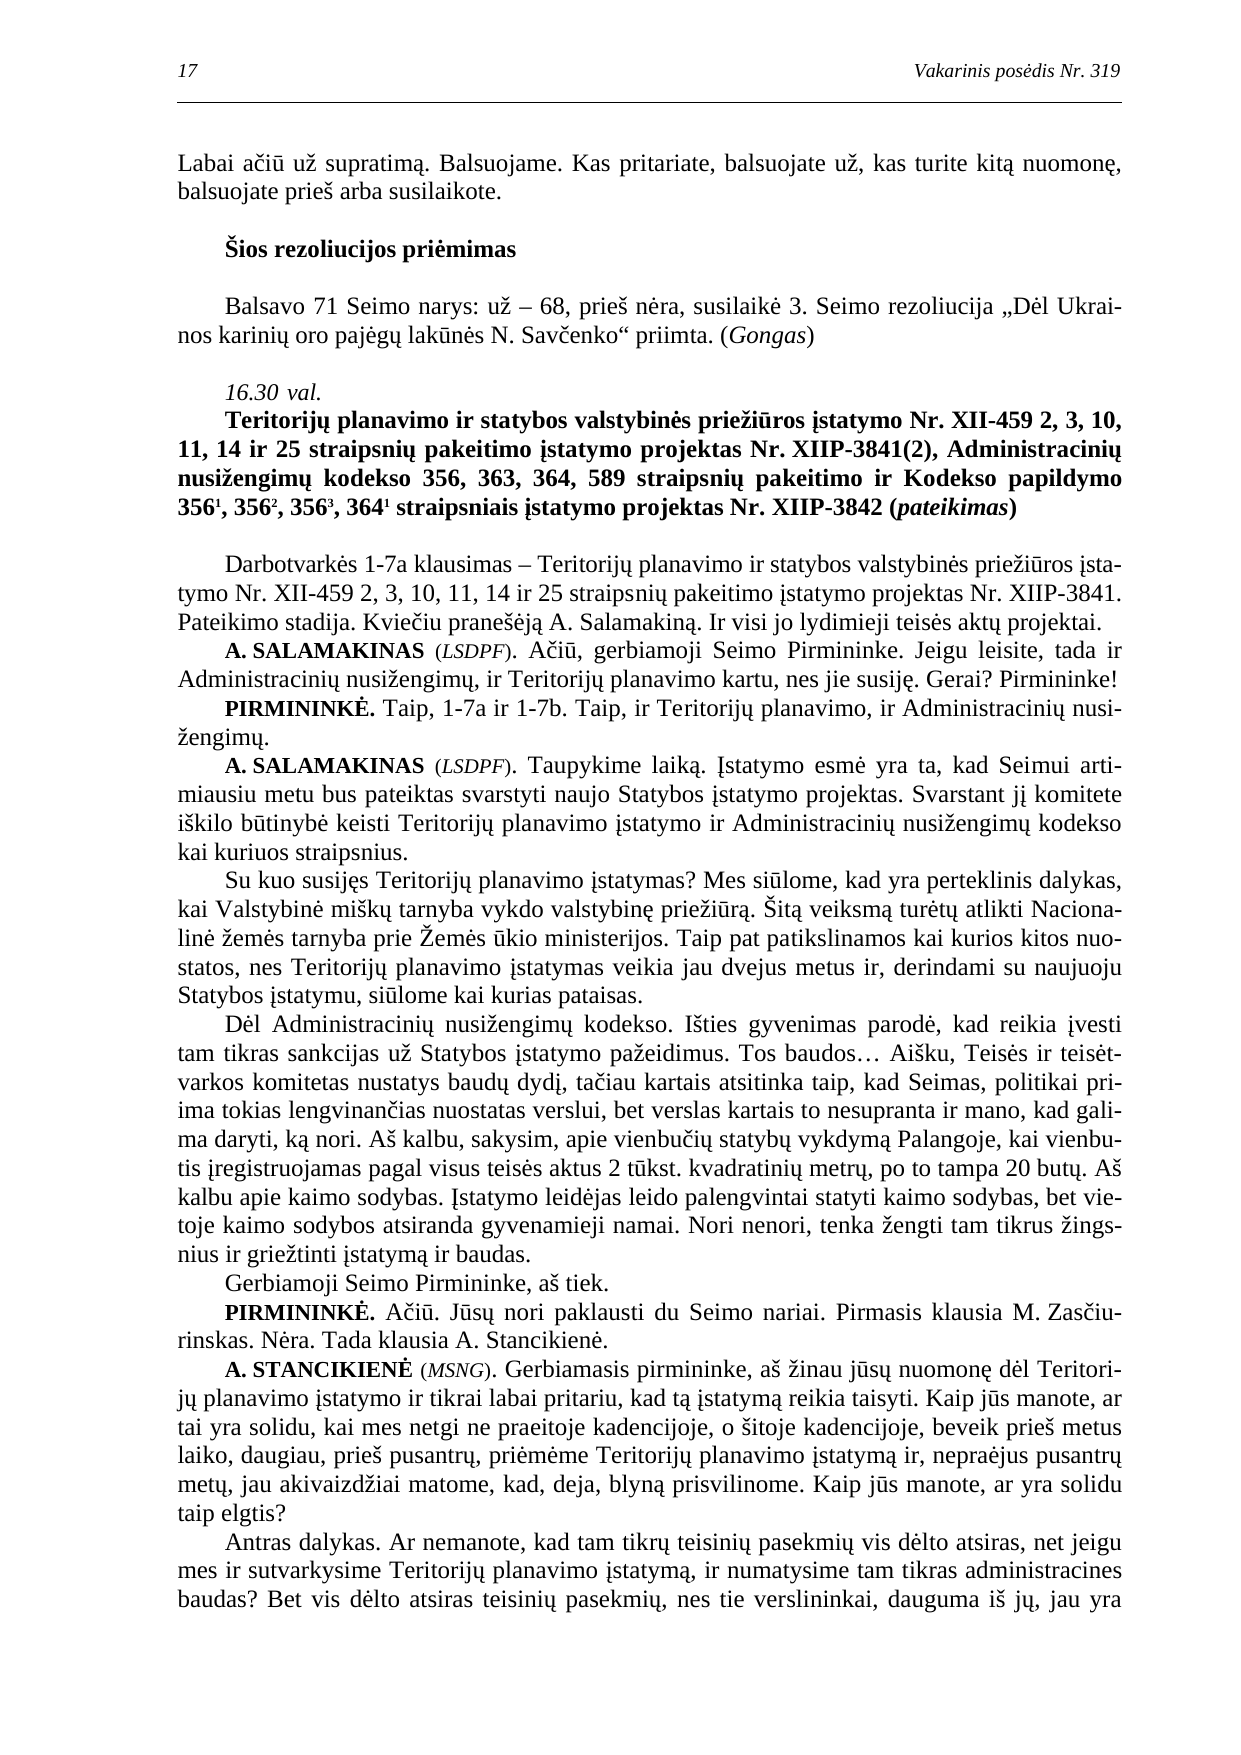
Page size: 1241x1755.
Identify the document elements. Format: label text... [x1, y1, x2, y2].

text 16.30 val. [224, 378, 1122, 405]
text Su kuo su­si­jęs Te­ri­to­ri­jų pla­na­vi­mo įsta­ty­mas? Mes siū­lo­me, kad yra per­tek­li­nis da­ly­kas, kai Vals­ty­bi­nė miš­kų tar­ny­ba vyk­do vals­ty­bi­nę prie­žiū­rą. Ši­tą veiks­mą tu­rė­tų at­lik­ti Na­cio­na­li­nė že­mės tar­ny­ba prie Že­mės ūkio mi­nis­te­ri­jos. Taip pat pa­tiks­li­na­mos kai ku­rios ki­tos nuo­sta­tos, nes Te­ri­to­ri­jų pla­na­vi­mo įsta­ty­mas vei­kia jau dve­jus me­tus ir, de­rin­da­mi su nau­juo­ju Sta­ty­bos įsta­ty­mu, siū­lo­me kai ku­rias pa­tai­sas. [177, 865, 1122, 1009]
text A. SALAMAKINAS (LSDPF). Ačiū, ger­bia­mo­ji Sei­mo Pir­mi­nin­ke. Jei­gu lei­si­te, ta­da ir Ad­mi­nist­ra­ci­nių nu­si­žen­gi­mų, ir Te­ri­to­ri­jų pla­na­vi­mo kar­tu, nes jie su­si­ję. Ge­rai? Pir­mi­nin­ke! [177, 635, 1122, 693]
text PIRMININKĖ. Taip, 1-7a ir 1-7b. Taip, ir Te­ri­to­ri­jų pla­na­vi­mo, ir Ad­mi­nist­ra­ci­nių nu­si­žen­gi­mų. [177, 693, 1122, 750]
text Bal­sa­vo 71 Sei­mo na­rys: už – 68, prieš nė­ra, su­si­lai­kė 3. Sei­mo re­zo­liu­ci­ja „Dėl Uk­rai­nos ka­ri­nių oro pa­jė­gų la­kū­nės N. Sav­čen­ko“ pri­im­ta. (Gon­gas) [177, 291, 1122, 349]
text A. SALAMAKINAS (LSDPF). Tau­py­ki­me lai­ką. Įsta­ty­mo es­mė yra ta, kad Sei­mui ar­ti­miau­siu me­tu bus pa­teik­tas svars­ty­ti nau­jo Sta­ty­bos įsta­ty­mo pro­jek­tas. Svars­tant jį ko­mi­te­te iš­ki­lo bū­ti­ny­bė keis­ti Te­ri­to­ri­jų pla­na­vi­mo įsta­ty­mo ir Ad­mi­nist­ra­ci­nių nu­si­žen­gi­mų ko­dek­so kai ku­riuos straips­nius. [177, 750, 1122, 865]
text Dar­bo­tvarkės 1-7a klau­si­mas – Te­ri­to­ri­jų pla­na­vi­mo ir sta­ty­bos vals­ty­bi­nės prie­žiū­ros įsta­ty­mo Nr. XII-459 2, 3, 10, 11, 14 ir 25 straips­nių pa­kei­ti­mo įsta­ty­mo pro­jek­tas Nr. XIIP-3841. Pa­tei­ki­mo sta­di­ja. Kvie­čiu pra­ne­šė­ją A. Sa­la­ma­ki­ną. Ir vi­si jo ly­di­mie­ji tei­sės ak­tų pro­jek­tai. [177, 549, 1122, 635]
text PIRMININKĖ. Ačiū. Jū­sų no­ri pa­klaus­ti du Sei­mo na­riai. Pir­ma­sis klau­sia M. Zas­čiu­rins­kas. Nė­ra. Ta­da klau­sia A. Stan­ci­kie­nė. [177, 1297, 1122, 1354]
text Ger­bia­mo­ji Sei­mo Pir­mi­nin­ke, aš tiek. [177, 1268, 1122, 1297]
text Dėl Ad­mi­nist­ra­ci­nių nu­si­žen­gi­mų ko­dek­so. Iš­ties gy­ve­ni­mas pa­ro­dė, kad rei­kia įves­ti tam tik­ras sank­ci­jas už Sta­ty­bos įsta­ty­mo pa­žei­di­mus. Tos bau­dos… Aiš­ku, Tei­sės ir tei­sėt­var­kos ko­mi­te­tas nu­sta­tys bau­dų dy­dį, ta­čiau kar­tais at­si­tin­ka taip, kad Sei­mas, po­li­ti­kai pri­ima to­kias leng­vi­nan­čias nuo­sta­tas ver­slui, bet ver­slas kar­tais to ne­su­pran­ta ir ma­no, kad ga­li­ma da­ry­ti, ką no­ri. Aš kal­bu, sa­ky­sim, apie vien­bu­čių sta­ty­bų vyk­dy­mą Pa­lan­go­je, kai vien­bu­tis įre­gist­ruo­ja­mas pa­gal vi­sus tei­sės ak­tus 2 tūkst. kvad­ra­ti­nių met­rų, po to tam­pa 20 bu­tų. Aš kal­bu apie kai­mo so­dy­bas. Įsta­ty­mo lei­dė­jas lei­do pa­leng­vin­tai sta­ty­ti kai­mo so­dy­bas, bet vie­to­je kai­mo so­dy­bos at­si­ran­da gy­ve­na­mie­ji na­mai. No­ri ne­no­ri, ten­ka ženg­ti tam tik­rus žings­nius ir griež­tin­ti įsta­ty­mą ir bau­das. [177, 1009, 1122, 1268]
text A. STANCIKIENĖ (MSNG). Ger­bia­ma­sis pir­mi­nin­ke, aš ži­nau jū­sų nuo­mo­nę dėl Te­ri­to­ri­jų pla­na­vi­mo įsta­ty­mo ir tik­rai la­bai pri­ta­riu, kad tą įsta­ty­mą rei­kia tai­sy­ti. Kaip jūs ma­no­te, ar tai yra so­li­du, kai mes net­gi ne pra­ei­to­je ka­den­ci­jo­je, o ši­to­je ka­den­ci­jo­je, be­veik prieš me­tus lai­ko, dau­giau, prieš pus­an­trų, pri­ėmė­me Te­ri­to­ri­jų pla­na­vi­mo įsta­ty­mą ir, ne­pra­ėjus pus­an­trų me­tų, jau aki­vaiz­džiai ma­to­me, kad, de­ja, bly­ną pri­svi­li­no­me. Kaip jūs ma­no­te, ar yra so­li­du taip elg­tis? [177, 1354, 1122, 1527]
text Te­ri­to­ri­jų pla­na­vi­mo ir sta­ty­bos vals­ty­bi­nės prie­žiū­ros įsta­ty­mo Nr. XII-459 2, 3, 10, 11, 14 ir 25 straips­nių pa­kei­ti­mo įsta­ty­mo pro­jek­tas Nr. XIIP-3841(2), Ad­mi­nist­ra­ci­nių nu­si­žen­gi­mų ko­dek­so 356, 363, 364, 589 straips­nių pa­kei­ti­mo ir Ko­dek­so pa­pil­dy­mo 3561, 3562, 3563, 3641 straips­niais įsta­ty­mo pro­jek­tas Nr. XIIP-3842 (pa­tei­ki­mas) [177, 405, 1122, 520]
text La­bai ačiū už su­pra­ti­mą. Bal­suo­ja­me. Kas pri­ta­ria­te, bal­suo­ja­te už, kas tu­ri­te ki­tą nuo­mo­nę, bal­suo­ja­te prieš ar­ba su­si­lai­ko­te. [177, 148, 1122, 205]
text Ant­ras da­ly­kas. Ar ne­ma­no­te, kad tam tik­rų tei­si­nių pa­sek­mių vis dėl­to at­si­ras, net jei­gu mes ir su­tvar­ky­si­me Te­ri­to­ri­jų pla­na­vi­mo įsta­ty­mą, ir nu­ma­ty­si­me tam tik­ras ad­mi­nist­ra­ci­nes bau­das? Bet vis dėl­to at­si­ras tei­si­nių pa­sek­mių, nes tie ver­sli­nin­kai, dau­gu­ma iš jų, jau yra [177, 1527, 1122, 1613]
text Šios re­zo­liu­ci­jos pri­ėmi­mas [177, 234, 1122, 263]
